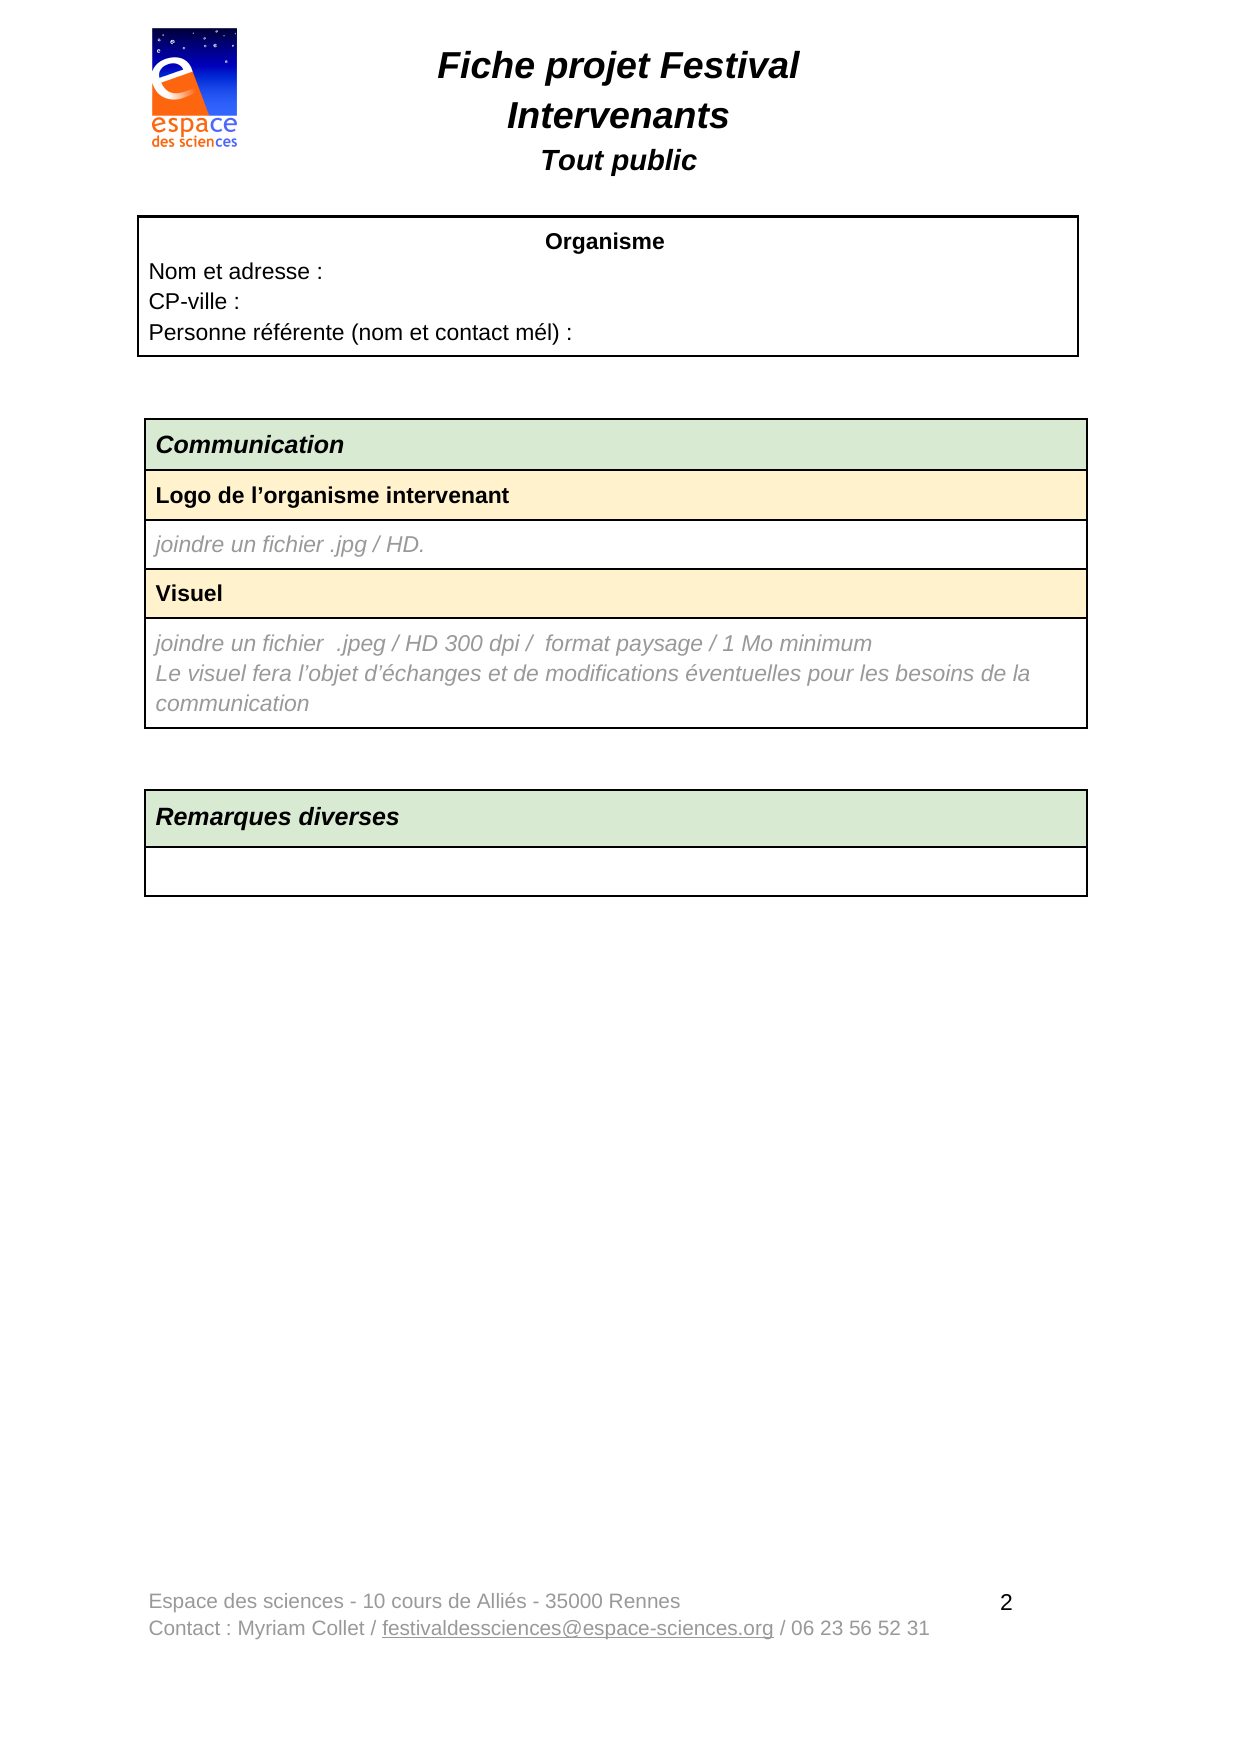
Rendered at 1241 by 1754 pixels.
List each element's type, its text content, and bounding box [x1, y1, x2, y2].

table_cell Visuel [146, 570, 1086, 617]
table_cell [146, 848, 1086, 895]
table_header Communication [146, 420, 1086, 469]
table_cell Organisme Nom et adresse : CP-ville : Personne référente (nom et contact mél) : [139, 218, 1077, 355]
picture [150, 26, 239, 149]
table_cell Logo de l’organisme intervenant [146, 471, 1086, 519]
table_header Remarques diverses [146, 791, 1086, 846]
table_cell joindre un fichier .jpg / HD. [146, 521, 1086, 568]
table_cell joindre un fichier .jpeg / HD 300 dpi / format paysage / 1 Mo minimum Le visuel fera l’objet d’échanges et de modifications éventuelles pour les besoins de la communication [146, 619, 1086, 727]
